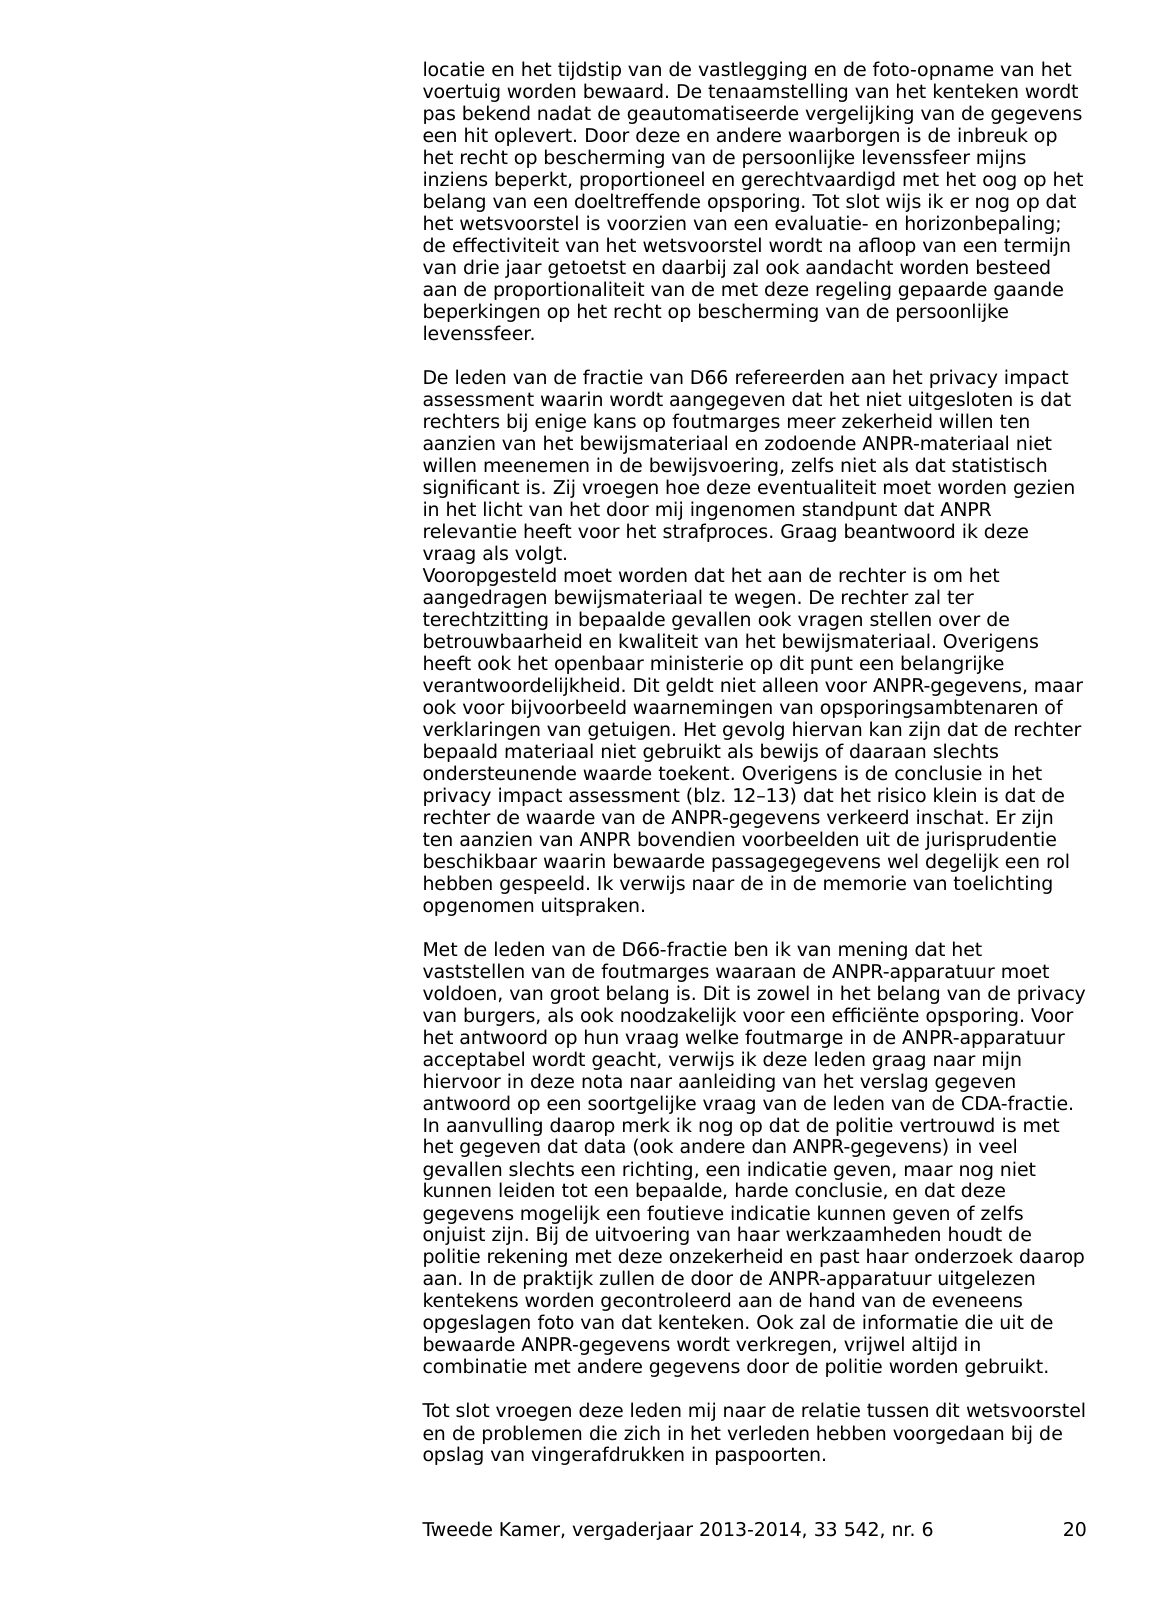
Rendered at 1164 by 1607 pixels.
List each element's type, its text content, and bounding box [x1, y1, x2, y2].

text De leden van de fractie van D66 refereerden aan het privacy impact assessment waarin wordt aangegeven dat het niet uitgesloten is dat rechters bij enige kans op foutmarges meer zekerheid willen ten aanzien van het bewijsmateriaal en zodoende ANPR-materiaal niet willen meenemen in de bewijsvoering, zelfs niet als dat statistisch significant is. Zij vroegen hoe deze eventualiteit moet worden gezien in het licht van het door mij ingenomen standpunt dat ANPR relevantie heeft voor het strafproces. Graag beantwoord ik deze vraag als volgt. [422, 367, 1087, 565]
text Vooropgesteld moet worden dat het aan de rechter is om het aangedragen bewijsmateriaal te wegen. De rechter zal ter terechtzitting in bepaalde gevallen ook vragen stellen over de betrouwbaarheid en kwaliteit van het bewijsmateriaal. Overigens heeft ook het openbaar ministerie op dit punt een belangrijke verantwoordelijkheid. Dit geldt niet alleen voor ANPR-gegevens, maar ook voor bijvoorbeeld waarnemingen van opsporingsambtenaren of verklaringen van getuigen. Het gevolg hiervan kan zijn dat de rechter bepaald materiaal niet gebruikt als bewijs of daaraan slechts ondersteunende waarde toekent. Overigens is de conclusie in het privacy impact assessment (blz. 12–13) dat het risico klein is dat de rechter de waarde van de ANPR-gegevens verkeerd inschat. Er zijn ten aanzien van ANPR bovendien voorbeelden uit de jurisprudentie beschikbaar waarin bewaarde passagegegevens wel degelijk een rol hebben gespeeld. Ik verwijs naar de in de memorie van toelichting opgenomen uitspraken. [422, 565, 1087, 916]
text Met de leden van de D66-fractie ben ik van mening dat het vaststellen van de foutmarges waaraan de ANPR-apparatuur moet voldoen, van groot belang is. Dit is zowel in het belang van de privacy van burgers, als ook noodzakelijk voor een efficiënte opsporing. Voor het antwoord op hun vraag welke foutmarge in de ANPR-apparatuur acceptabel wordt geacht, verwijs ik deze leden graag naar mijn hiervoor in deze nota naar aanleiding van het verslag gegeven antwoord op een soortgelijke vraag van de leden van de CDA-fractie. In aanvulling daarop merk ik nog op dat de politie vertrouwd is met het gegeven dat data (ook andere dan ANPR-gegevens) in veel gevallen slechts een richting, een indicatie geven, maar nog niet kunnen leiden tot een bepaalde, harde conclusie, en dat deze gegevens mogelijk een foutieve indicatie kunnen geven of zelfs onjuist zijn. Bij de uitvoering van haar werkzaamheden houdt de politie rekening met deze onzekerheid en past haar onderzoek daarop aan. In de praktijk zullen de door de ANPR-apparatuur uitgelezen kentekens worden gecontroleerd aan de hand van de eveneens opgeslagen foto van dat kenteken. Ook zal de informatie die uit de bewaarde ANPR-gegevens wordt verkregen, vrijwel altijd in combinatie met andere gegevens door de politie worden gebruikt. [422, 939, 1087, 1378]
text Tot slot vroegen deze leden mij naar de relatie tussen dit wetsvoorstel en de problemen die zich in het verleden hebben voorgedaan bij de opslag van vingerafdrukken in paspoorten. [422, 1400, 1087, 1466]
text locatie en het tijdstip van de vastlegging en de foto-opname van het voertuig worden bewaard. De tenaamstelling van het kenteken wordt pas bekend nadat de geautomatiseerde vergelijking van de gegevens een hit oplevert. Door deze en andere waarborgen is de inbreuk op het recht op bescherming van de persoonlijke levenssfeer mijns inziens beperkt, proportioneel en gerechtvaardigd met het oog op het belang van een doeltreffende opsporing. Tot slot wijs ik er nog op dat het wetsvoorstel is voorzien van een evaluatie- en horizonbepaling; de effectiviteit van het wetsvoorstel wordt na afloop van een termijn van drie jaar getoetst en daarbij zal ook aandacht worden besteed aan de proportionaliteit van de met deze regeling gepaarde gaande beperkingen op het recht op bescherming van de persoonlijke levenssfeer. [422, 59, 1087, 345]
